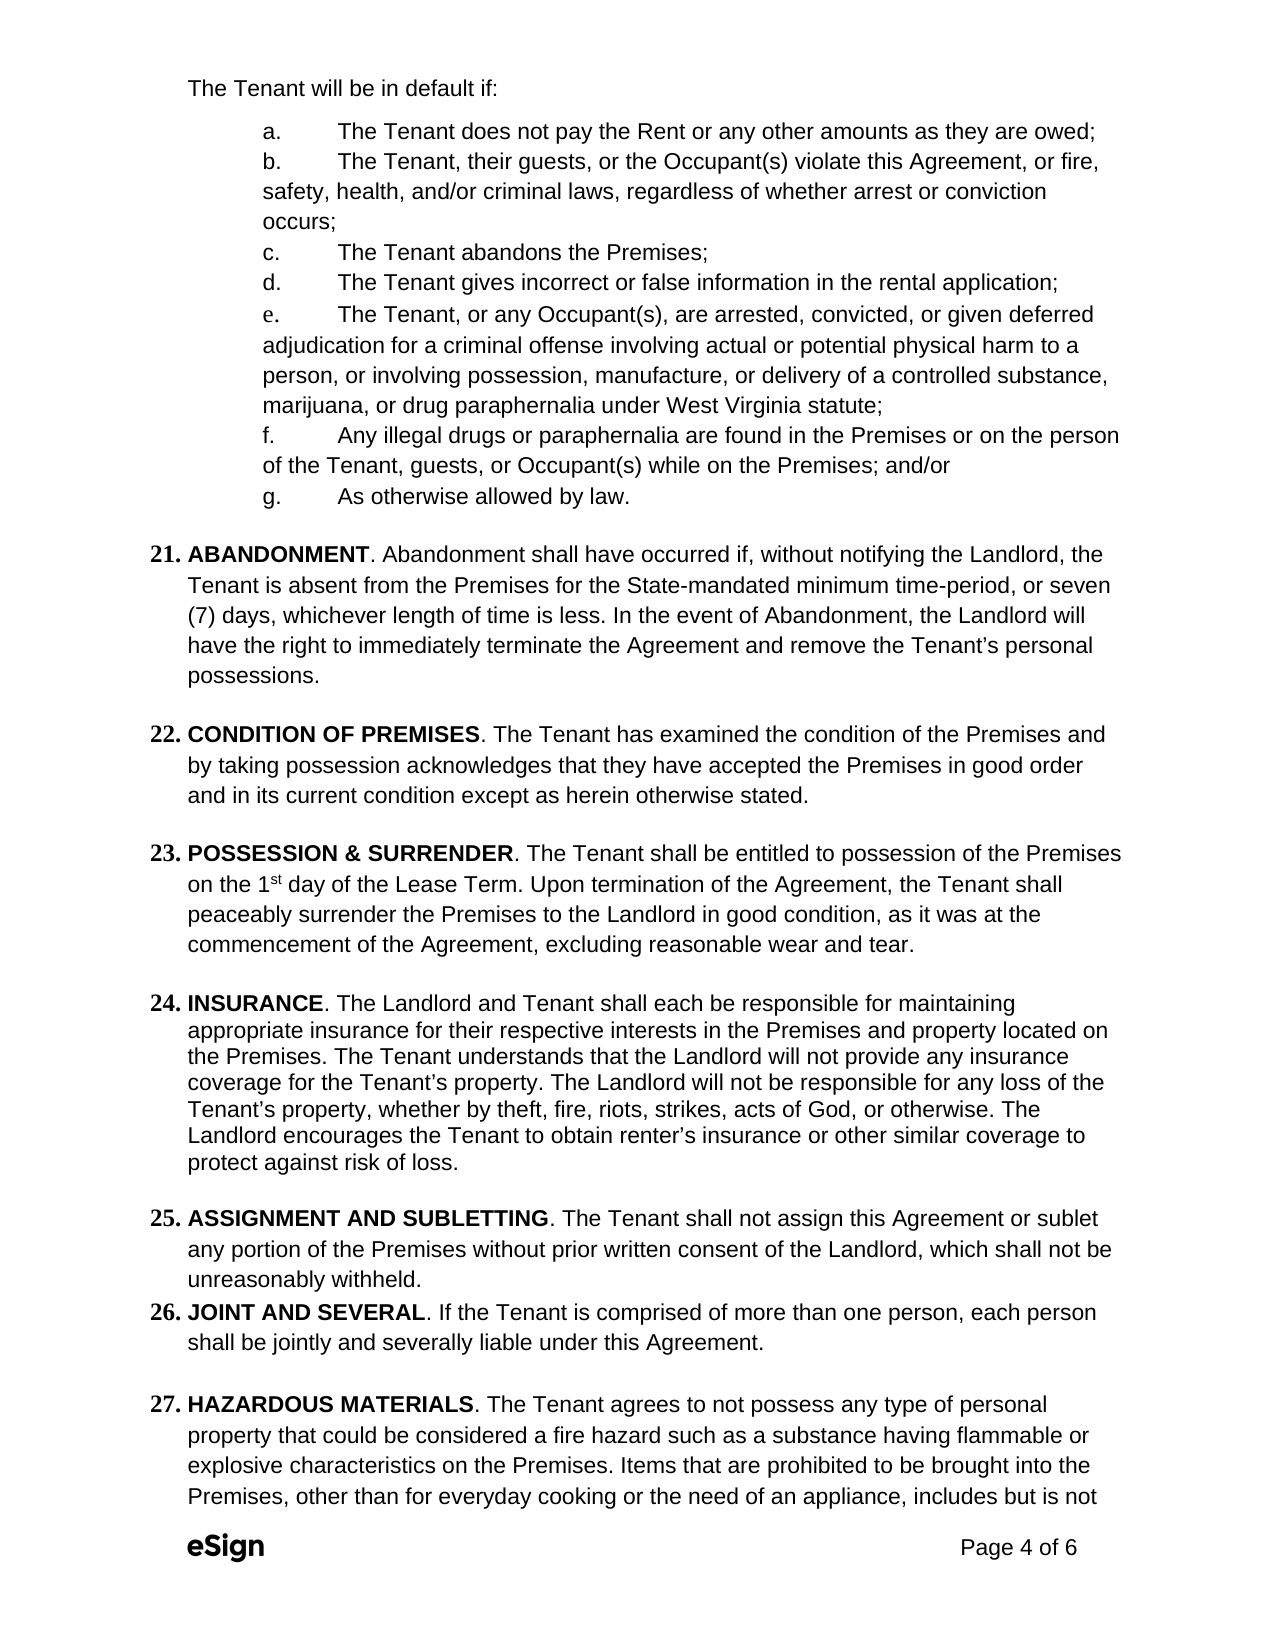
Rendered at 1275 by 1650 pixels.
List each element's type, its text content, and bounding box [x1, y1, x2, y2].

list The Tenant abandons the Premises; [262, 238, 1125, 265]
list POSSESSION & SURRENDER. The Tenant shall be entitled to possession of the Premises on the 1st day of the Lease Term. Upon termination of the Agreement, the Tenant shall peaceably surrender the Premises to the Landlord in good condition, as it was at the commencement of the Agreement, excluding reasonable wear and tear. [150, 838, 1125, 958]
list As otherwise allowed by law. [262, 483, 1125, 509]
list JOINT AND SEVERAL. If the Tenant is comprised of more than one person, each person shall be jointly and severally liable under this Agreement. [150, 1297, 1125, 1356]
list The Tenant, or any Occupant(s), are arrested, convicted, or given deferred adjudication for a criminal offense involving actual or potential physical harm to a person, or involving possession, manufacture, or delivery of a controlled substance, marijuana, or drug paraphernalia under West Virginia statute; [262, 299, 1125, 418]
list Any illegal drugs or paraphernalia are found in the Premises or on the person of the Tenant, guests, or Occupant(s) while on the Premises; and/or [262, 422, 1125, 479]
list HAZARDOUS MATERIALS. The Tenant agrees to not possess any type of personal property that could be considered a fire hazard such as a substance having flammable or explosive characteristics on the Premises. Items that are prohibited to be brought into the Premises, other than for everyday cooking or the need of an appliance, includes but is not [150, 1389, 1125, 1509]
list ABANDONMENT. Abandonment shall have occurred if, without notifying the Landlord, the Tenant is absent from the Premises for the State-mandated minimum time-period, or seven (7) days, whichever length of time is less. In the event of Abandonment, the Landlord will have the right to immediately terminate the Agreement and remove the Tenant’s personal possessions. [150, 539, 1125, 689]
list The Tenant, their guests, or the Occupant(s) violate this Agreement, or fire, safety, health, and/or criminal laws, regardless of whether arrest or conviction occurs; [262, 148, 1125, 235]
list ASSIGNMENT AND SUBLETTING. The Tenant shall not assign this Agreement or sublet any portion of the Premises without prior written consent of the Landlord, which shall not be unreasonably withheld. [150, 1203, 1125, 1293]
list CONDITION OF PREMISES. The Tenant has examined the condition of the Premises and by taking possession acknowledges that they have accepted the Premises in good order and in its current condition except as herein otherwise stated. [150, 719, 1125, 808]
list The Tenant gives incorrect or false information in the rental application; [262, 269, 1125, 295]
list INSURANCE. The Landlord and Tenant shall each be responsible for maintaining appropriate insurance for their respective interests in the Premises and property located on the Premises. The Tenant understands that the Landlord will not provide any insurance coverage for the Tenant’s property. The Landlord will not be responsible for any loss of the Tenant’s property, whether by theft, fire, riots, strikes, acts of God, or otherwise. The Landlord encourages the Tenant to obtain renter’s insurance or other similar coverage to protect against risk of loss. [150, 988, 1125, 1203]
list The Tenant does not pay the Rent or any other amounts as they are owed; [262, 118, 1125, 144]
list The Tenant will be in default if: [187, 75, 1125, 101]
